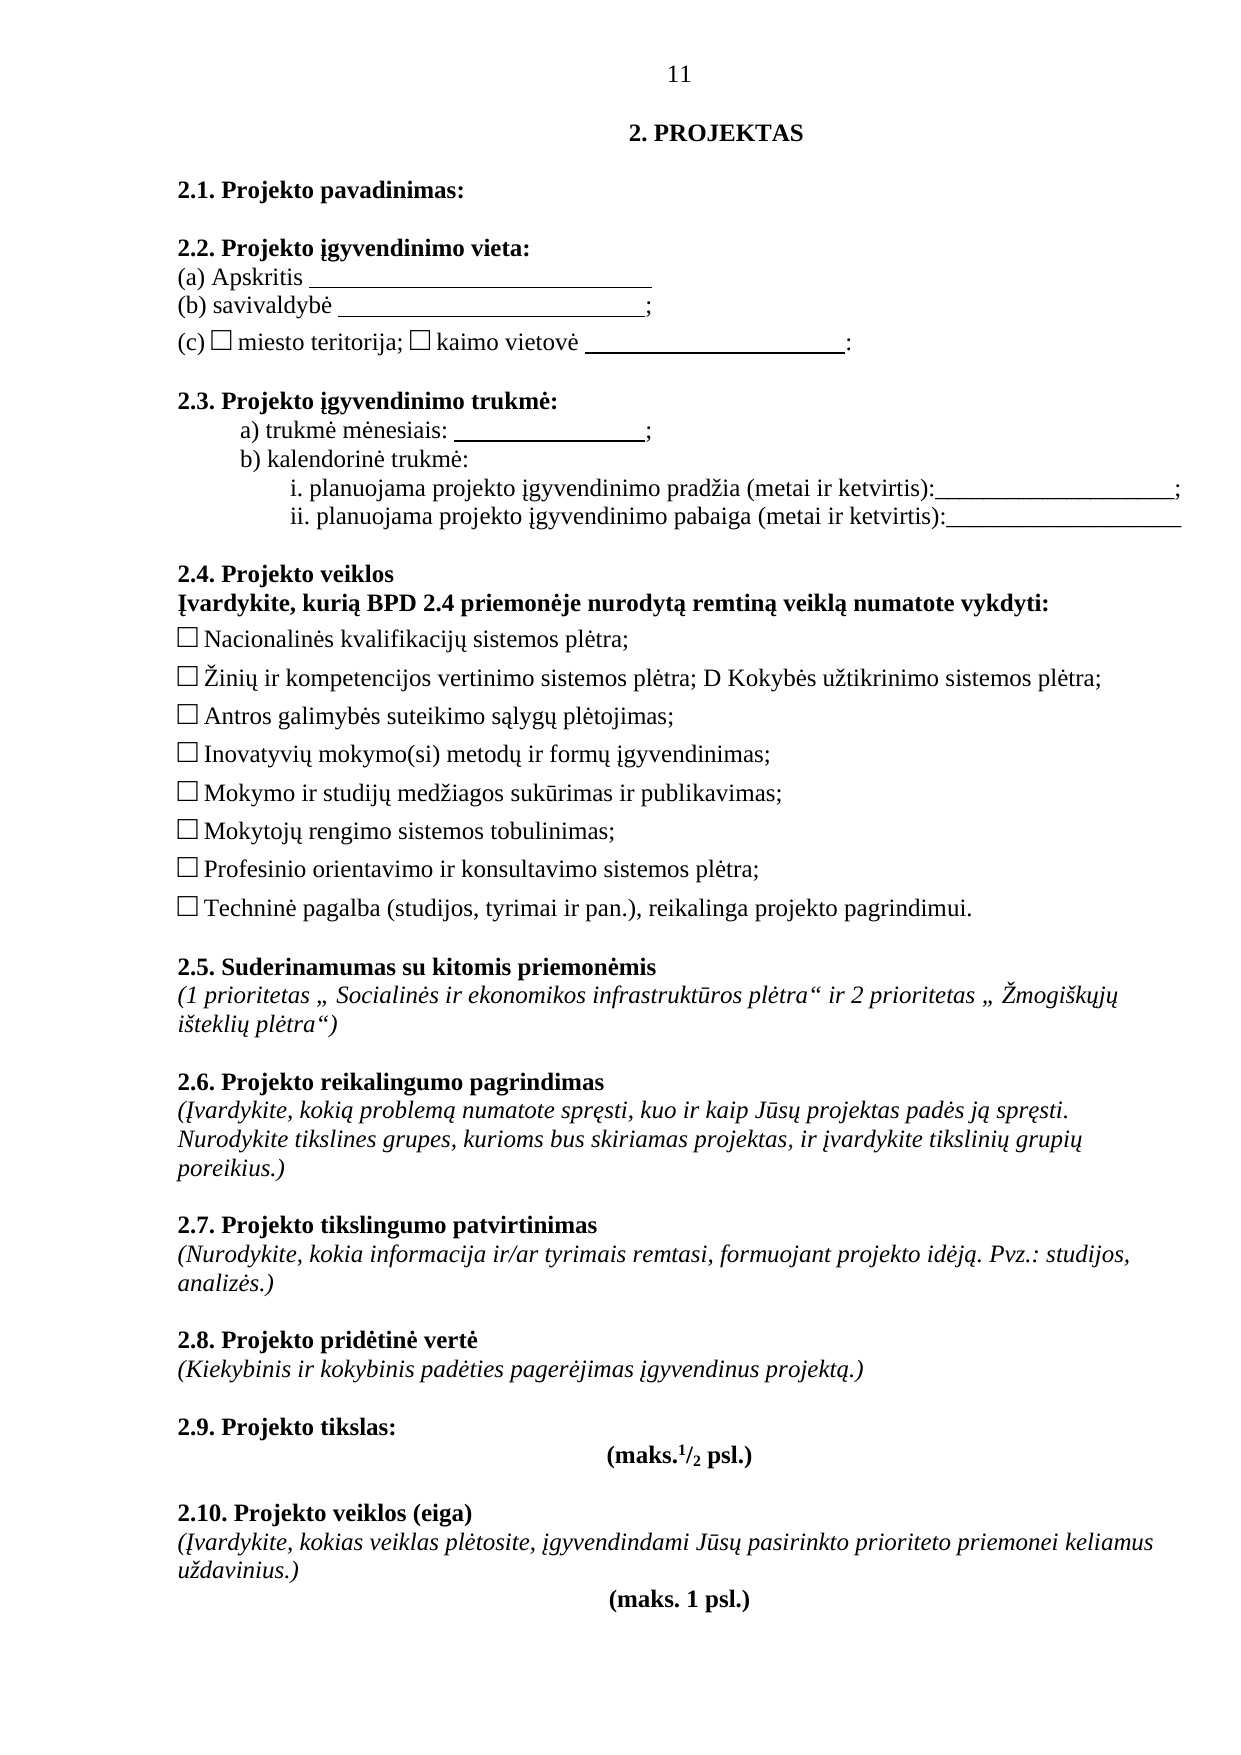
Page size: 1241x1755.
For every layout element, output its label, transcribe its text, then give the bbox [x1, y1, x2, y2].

text □ Antros galimybės suteikimo sąlygų plėtojimas; [177, 693, 1181, 731]
text 2. PROJEKTAS [177, 118, 1181, 147]
text (1 prioritetas „ Socialinės ir ekonomikos infrastruktūros plėtra“ ir 2 prioritetas „ Žmogiškųjų išteklių plėtra“) [177, 981, 1181, 1038]
text □ Techninė pagalba (studijos, tyrimai ir pan.), reikalinga projekto pagrindimui. [177, 885, 1181, 923]
text □ Mokytojų rengimo sistemos tobulinimas; [177, 808, 1181, 846]
text 2.6. Projekto reikalingumo pagrindimas [177, 1067, 1181, 1096]
text (Įvardykite, kokias veiklas plėtosite, įgyvendindami Jūsų pasirinkto prioriteto priemonei keliamus uždavinius.) [177, 1527, 1181, 1584]
text (b) savivaldybė ; [177, 291, 1181, 319]
text 2.10. Projekto veiklos (eiga) [177, 1498, 1181, 1527]
text □ Žinių ir kompetencijos vertinimo sistemos plėtra; D Kokybės užtikrinimo sistemos plėtra; [177, 655, 1181, 693]
text (maks. 1 psl.) [177, 1584, 1181, 1613]
text □ Profesinio orientavimo ir konsultavimo sistemos plėtra; [177, 846, 1181, 885]
text □ Nacionalinės kvalifikacijų sistemos plėtra; [177, 616, 1181, 655]
text 2.7. Projekto tikslingumo patvirtinimas [177, 1211, 1181, 1239]
text 2.9. Projekto tikslas: [177, 1412, 1181, 1441]
text a) trukmė mėnesiais: ; [177, 415, 1181, 444]
text (c) □ miesto teritorija; □ kaimo vietovė : [177, 319, 1181, 358]
text (a) Apskritis [177, 262, 1181, 291]
text (maks.1/2 psl.) [177, 1441, 1181, 1469]
text 2.5. Suderinamumas su kitomis priemonėmis [177, 952, 1181, 981]
text i. planuojama projekto įgyvendinimo pradžia (metai ir ketvirtis): ; [177, 473, 1181, 501]
text 2.3. Projekto įgyvendinimo trukmė: [177, 386, 1181, 415]
text Įvardykite, kurią BPD 2.4 priemonėje nurodytą remtiną veiklą numatote vykdyti: [177, 588, 1181, 616]
text b) kalendorinė trukmė: [177, 444, 1181, 473]
text 2.8. Projekto pridėtinė vertė [177, 1326, 1181, 1354]
text (Kiekybinis ir kokybinis padėties pagerėjimas įgyvendinus projektą.) [177, 1354, 1181, 1383]
text 2.4. Projekto veiklos [177, 559, 1181, 588]
text □ Mokymo ir studijų medžiagos sukūrimas ir publikavimas; [177, 770, 1181, 808]
text □ Inovatyvių mokymo(si) metodų ir formų įgyvendinimas; [177, 731, 1181, 770]
text (Nurodykite, kokia informacija ir/ar tyrimais remtasi, formuojant projekto idėją. Pvz.: studijos, analizės.) [177, 1239, 1181, 1297]
text 2.1. Projekto pavadinimas: [177, 176, 1181, 204]
text ii. planuojama projekto įgyvendinimo pabaiga (metai ir ketvirtis): [177, 501, 1181, 530]
text (Įvardykite, kokią problemą numatote spręsti, kuo ir kaip Jūsų projektas padės ją spręsti. Nurodykite tikslines grupes, kurioms bus skiriamas projektas, ir įvardykite tikslinių grupių poreikius.) [177, 1096, 1181, 1182]
text 2.2. Projekto įgyvendinimo vieta: [177, 233, 1181, 262]
